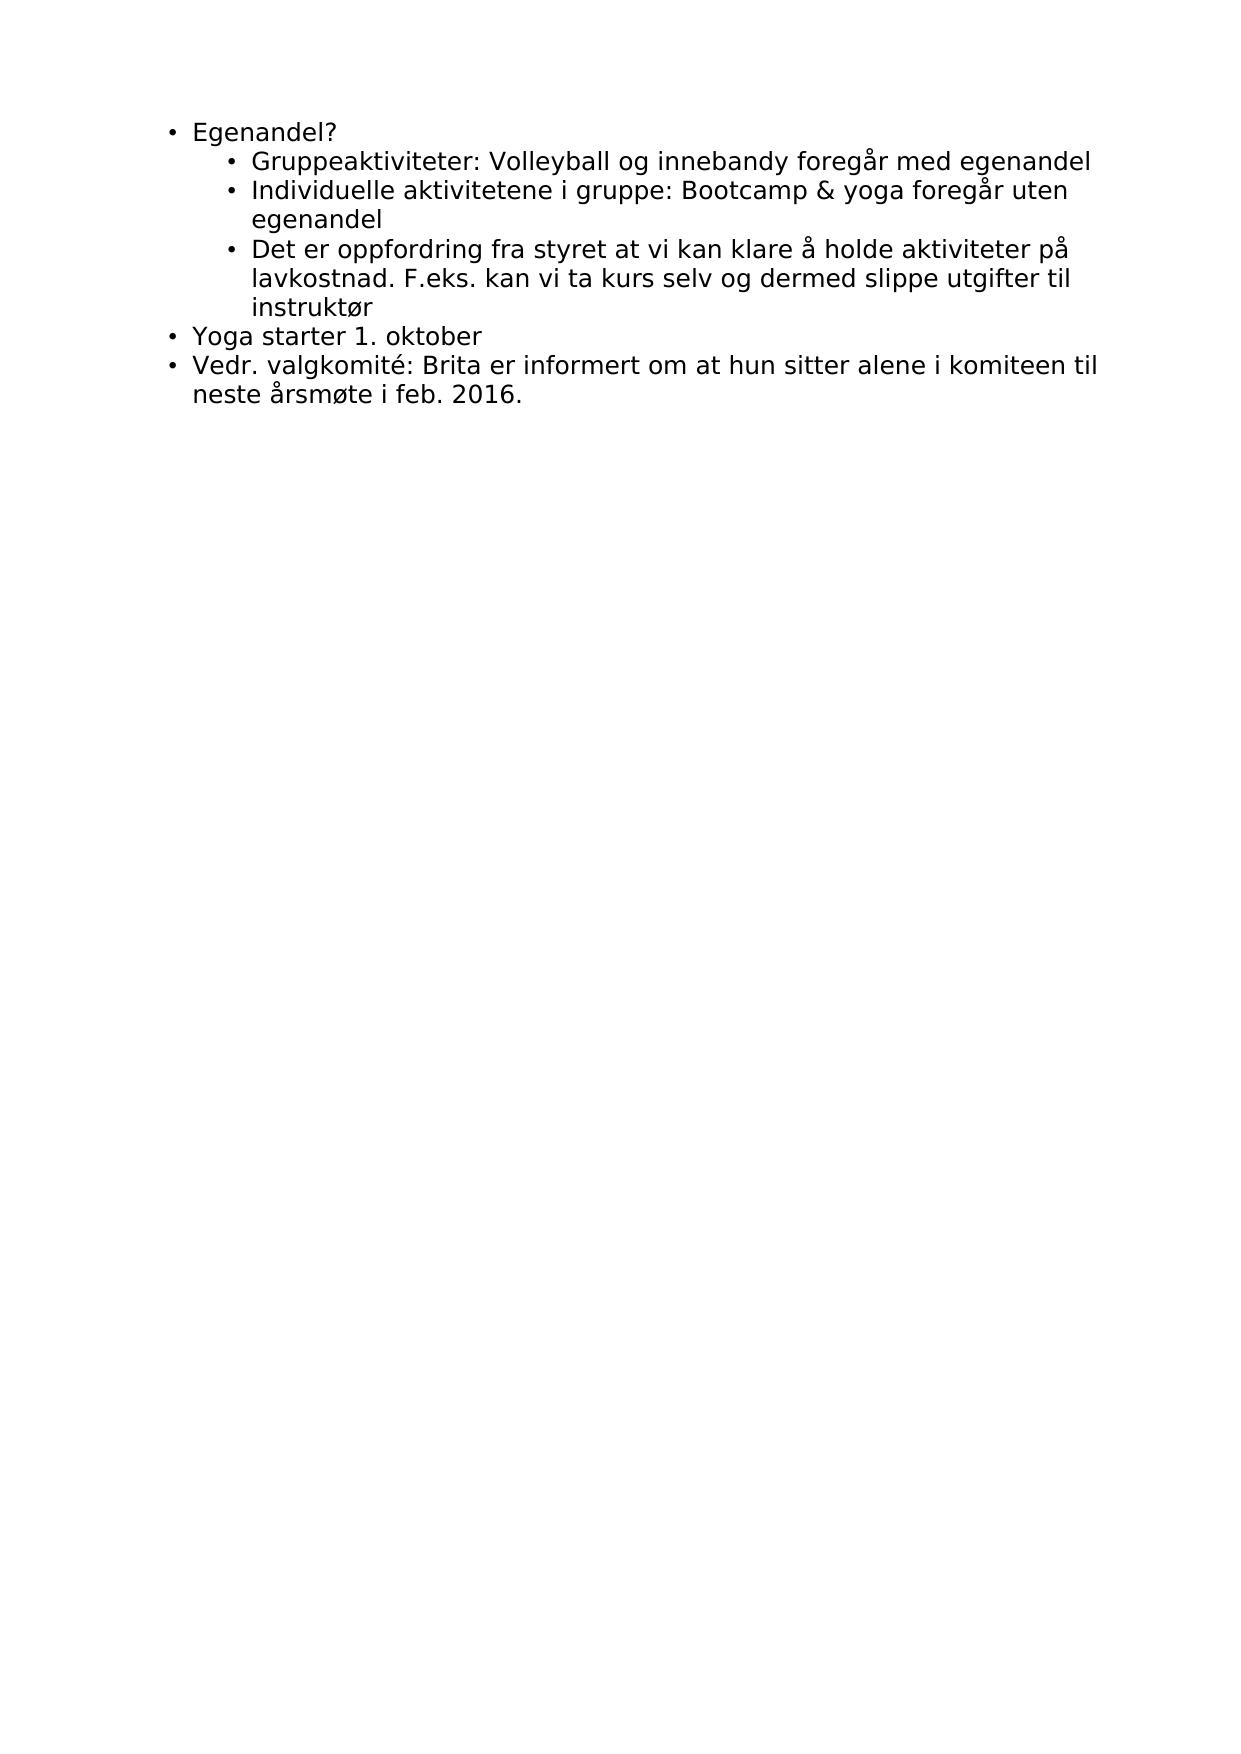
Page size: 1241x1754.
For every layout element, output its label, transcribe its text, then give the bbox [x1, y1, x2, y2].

list Yoga starter 1. oktober [177, 322, 1122, 351]
list Individuelle aktivitetene i gruppe: Bootcamp & yoga foregår uten egenandel [236, 176, 1122, 235]
list Det er oppfordring fra styret at vi kan klare å holde aktiviteter på lavkostnad. F.eks. kan vi ta kurs selv og dermed slippe utgifter til instruktør [236, 235, 1122, 322]
list Vedr. valgkomité: Brita er informert om at hun sitter alene i komiteen til neste årsmøte i feb. 2016. [177, 351, 1122, 410]
list Egenandel? [177, 118, 1122, 147]
list Gruppeaktiviteter: Volleyball og innebandy foregår med egenandel [236, 147, 1122, 176]
